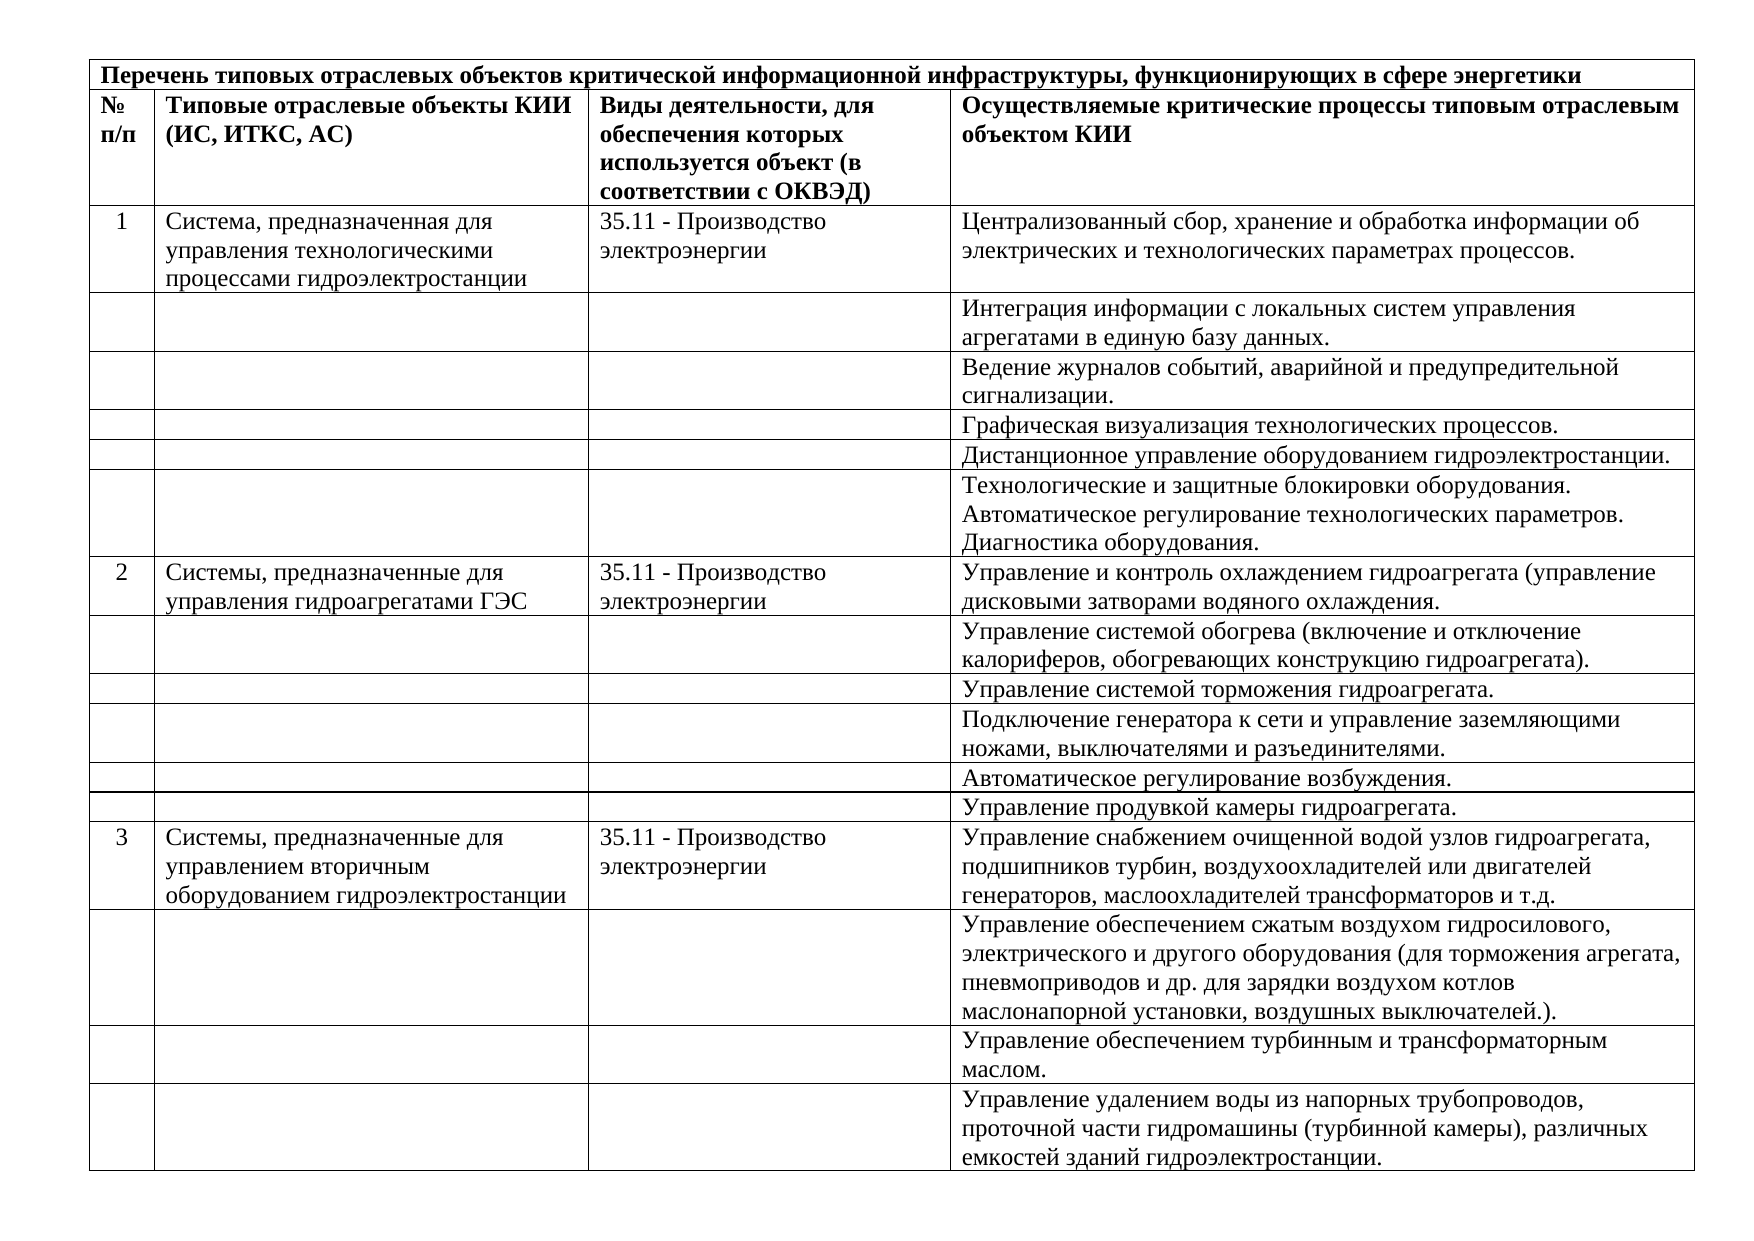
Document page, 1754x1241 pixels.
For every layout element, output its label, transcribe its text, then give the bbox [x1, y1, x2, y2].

table_cell Управление продувкой камеры гидроагрегата. [951, 793, 1694, 821]
table_cell [90, 1026, 154, 1083]
table_cell Ведение журналов событий, аварийной и предупредительной сигнализации. [951, 352, 1694, 409]
table_header Перечень типовых отраслевых объектов критической информационной инфраструктуры, функционирующих в сфере энергетики [90, 60, 1694, 89]
table_cell 1 [90, 206, 154, 292]
table_cell [90, 616, 154, 673]
table_cell [155, 793, 588, 821]
table_cell [589, 410, 950, 439]
table_cell [589, 1026, 950, 1083]
table_cell [155, 616, 588, 673]
table_cell № п/п [90, 90, 154, 205]
table_cell [589, 616, 950, 673]
table_cell Осуществляемые критические процессы типовым отраслевым объектом КИИ [951, 90, 1694, 205]
table_cell [155, 352, 588, 409]
table_cell Управление системой обогрева (включение и отключение калориферов, обогревающих конструкцию гидроагрегата). [951, 616, 1694, 673]
table_cell [589, 440, 950, 469]
table_cell 2 [90, 557, 154, 615]
table_cell [155, 470, 588, 556]
table_cell [155, 910, 588, 1024]
table_cell [90, 293, 154, 351]
table_cell 3 [90, 822, 154, 908]
table_cell [155, 1084, 588, 1170]
table_cell [90, 410, 154, 439]
table_cell [589, 293, 950, 351]
table_cell [90, 674, 154, 703]
table_cell [155, 410, 588, 439]
table_cell Автоматическое регулирование возбуждения. [951, 763, 1694, 791]
table_cell [155, 293, 588, 351]
table_cell [90, 470, 154, 556]
table_cell [155, 704, 588, 762]
table_cell [90, 763, 154, 791]
table_cell [90, 440, 154, 469]
table_cell [155, 763, 588, 791]
table_cell Виды деятельности, для обеспечения которых используется объект (в соответствии с ОКВЭД) [589, 90, 950, 205]
table_cell [589, 674, 950, 703]
table_cell Системы, предназначенные для управления гидроагрегатами ГЭС [155, 557, 588, 615]
table_cell Системы, предназначенные для управлением вторичным оборудованием гидроэлектростанции [155, 822, 588, 908]
table_cell [90, 910, 154, 1024]
table_cell [589, 910, 950, 1024]
table_cell [90, 704, 154, 762]
table_cell Система, предназначенная для управления технологическими процессами гидроэлектростанции [155, 206, 588, 292]
table_cell [589, 470, 950, 556]
table_cell [155, 1026, 588, 1083]
table_cell Управление и контроль охлаждением гидроагрегата (управление дисковыми затворами водяного охлаждения. [951, 557, 1694, 615]
table_cell Управление обеспечением сжатым воздухом гидросилового, электрического и другого оборудования (для торможения агрегата, пневмоприводов и др. для зарядки воздухом котлов маслонапорной установки, воздушных выключателей.). [951, 910, 1694, 1024]
table_cell Интеграция информации с локальных систем управления агрегатами в единую базу данных. [951, 293, 1694, 351]
table_cell [90, 352, 154, 409]
table_cell Технологические и защитные блокировки оборудования. Автоматическое регулирование технологических параметров. Диагностика оборудования. [951, 470, 1694, 556]
table_cell [90, 793, 154, 821]
table_cell [589, 763, 950, 791]
table_cell Управление обеспечением турбинным и трансформаторным маслом. [951, 1026, 1694, 1083]
table_cell Графическая визуализация технологических процессов. [951, 410, 1694, 439]
table_cell Типовые отраслевые объекты КИИ (ИС, ИТКС, АС) [155, 90, 588, 205]
table_cell Управление системой торможения гидроагрегата. [951, 674, 1694, 703]
table_cell Подключение генератора к сети и управление заземляющими ножами, выключателями и разъединителями. [951, 704, 1694, 762]
table_cell Дистанционное управление оборудованием гидроэлектростанции. [951, 440, 1694, 469]
table_cell Управление снабжением очищенной водой узлов гидроагрегата, подшипников турбин, воздухоохладителей или двигателей генераторов, маслоохладителей трансформаторов и т.д. [951, 822, 1694, 908]
table_cell 35.11 - Производство электроэнергии [589, 822, 950, 908]
table_cell [90, 1084, 154, 1170]
table_cell [155, 440, 588, 469]
table_cell [155, 674, 588, 703]
table_cell [589, 352, 950, 409]
table_cell 35.11 - Производство электроэнергии [589, 557, 950, 615]
table_cell 35.11 - Производство электроэнергии [589, 206, 950, 292]
table_cell [589, 793, 950, 821]
table_cell Управление удалением воды из напорных трубопроводов, проточной части гидромашины (турбинной камеры), различных емкостей зданий гидроэлектростанции. [951, 1084, 1694, 1170]
table_cell Централизованный сбор, хранение и обработка информации об электрических и технологических параметрах процессов. [951, 206, 1694, 292]
table_cell [589, 1084, 950, 1170]
table_cell [589, 704, 950, 762]
